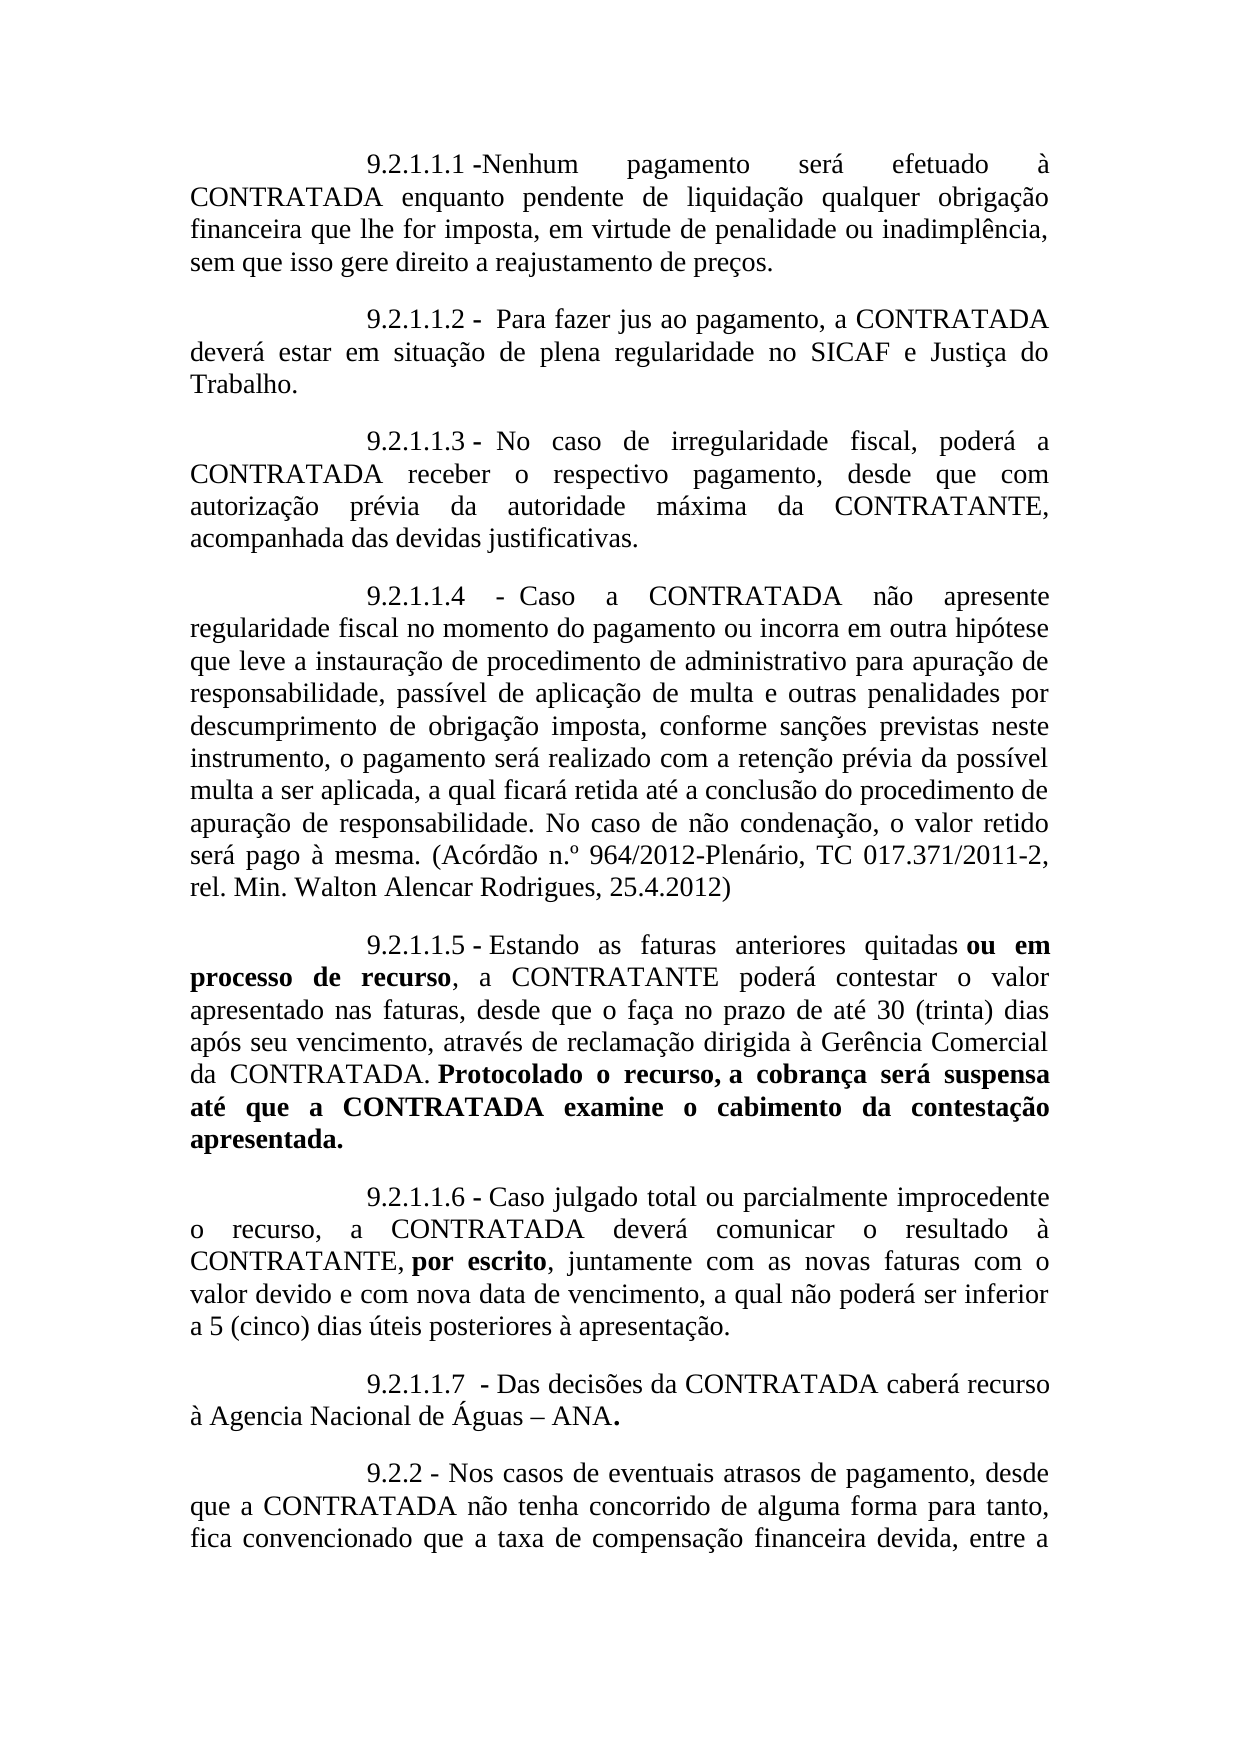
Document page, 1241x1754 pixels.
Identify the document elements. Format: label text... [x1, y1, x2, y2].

text 9.2.1.1.3 - No caso de irregularidade fiscal, poderá a CONTRATADA receber o respectivo pagamento, desde que com autorização prévia da autoridade máxima da CONTRATANTE, acompanhada das devidas justificativas. [190, 424, 1051, 554]
text 9.2.1.1.7 - Das decisões da CONTRATADA caberá recurso à Agencia Nacional de Águas – ANA. [190, 1367, 1051, 1431]
text 9.2.1.1.1 -Nenhum pagamento será efetuado à CONTRATADA enquanto pendente de liquidação qualquer obrigação financeira que lhe for imposta, em virtude de penalidade ou inadimplência, sem que isso gere direito a reajustamento de preços. [190, 148, 1051, 277]
text 9.2.1.1.4 - Caso a CONTRATADA não apresente regularidade fiscal no momento do pagamento ou incorra em outra hipótese que leve a instauração de procedimento de administrativo para apuração de responsabilidade, passível de aplicação de multa e outras penalidades por descumprimento de obrigação imposta, conforme sanções previstas neste instrumento, o pagamento será realizado com a retenção prévia da possível multa a ser aplicada, a qual ficará retida até a conclusão do procedimento de apuração de responsabilidade. No caso de não condenação, o valor retido será pago à mesma. (Acórdão n.º 964/2012-Plenário, TC 017.371/2011-2, rel. Min. Walton Alencar Rodrigues, 25.4.2012) [190, 579, 1051, 903]
text 9.2.1.1.6 - Caso julgado total ou parcialmente improcedente o recurso, a CONTRATADA deverá comunicar o resultado à CONTRATANTE, por escrito, juntamente com as novas faturas com o valor devido e com nova data de vencimento, a qual não poderá ser inferior a 5 (cinco) dias úteis posteriores à apresentação. [190, 1180, 1051, 1342]
text 9.2.2 - Nos casos de eventuais atrasos de pagamento, desde que a CONTRATADA não tenha concorrido de alguma forma para tanto, fica convencionado que a taxa de compensação financeira devida, entre a [190, 1456, 1051, 1554]
text 9.2.1.1.5 - Estando as faturas anteriores quitadas ou em processo de recurso, a CONTRATANTE poderá contestar o valor apresentado nas faturas, desde que o faça no prazo de até 30 (trinta) dias após seu vencimento, através de reclamação dirigida à Gerência Comercial da CONTRATADA. Protocolado o recurso, a cobrança será suspensa até que a CONTRATADA examine o cabimento da contestação apresentada. [190, 928, 1051, 1155]
text 9.2.1.1.2 - Para fazer jus ao pagamento, a CONTRATADA deverá estar em situação de plena regularidade no SICAF e Justiça do Trabalho. [190, 302, 1051, 399]
